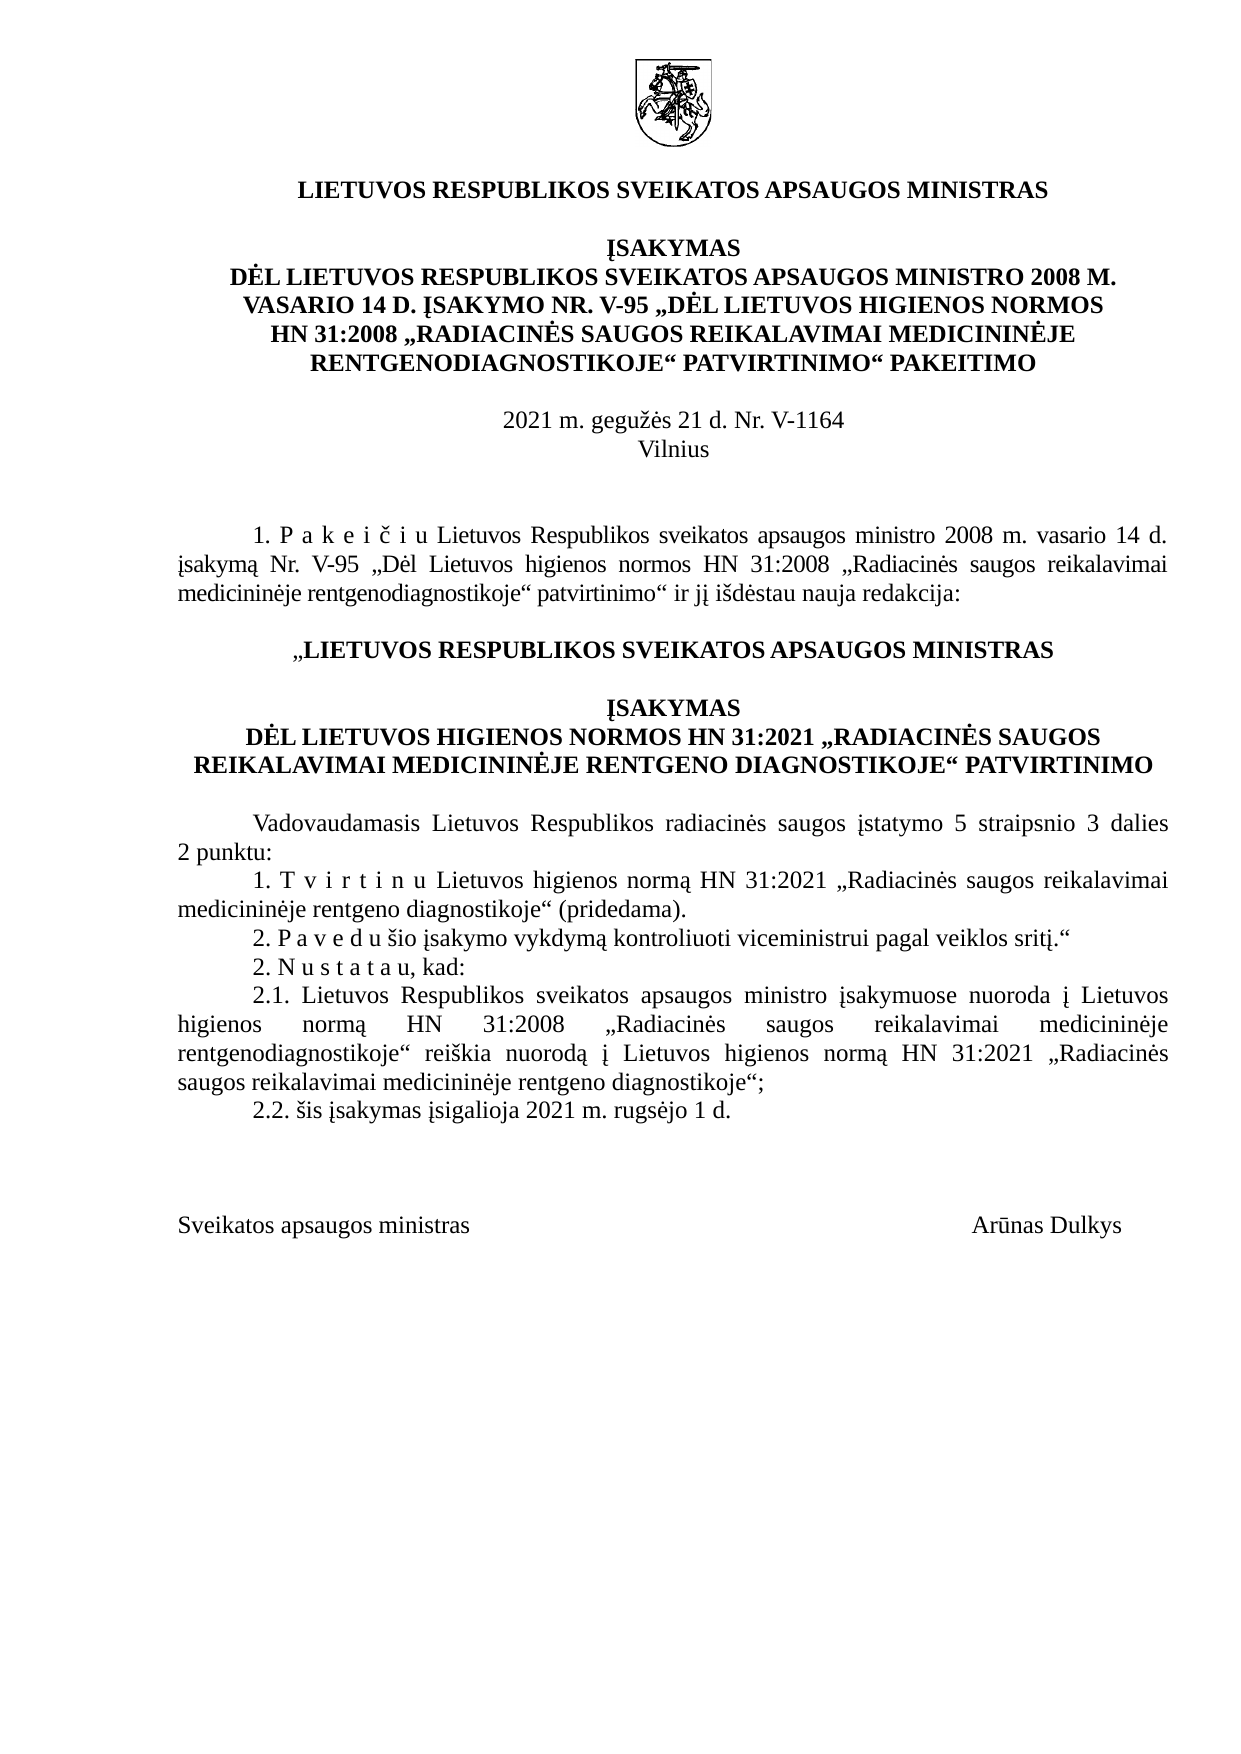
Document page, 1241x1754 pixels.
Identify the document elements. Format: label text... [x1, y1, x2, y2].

text 2. P a v e d u šio įsakymo vykdymą kontroliuoti viceministrui pagal veiklos sritį.“ [177, 923, 1169, 952]
text 2. N u s t a t a u, kad: [177, 952, 1169, 980]
text Vadovaudamasis Lietuvos Respublikos radiacinės saugos įstatymo 5 straipsnio 3 dalies 2 punktu: [177, 808, 1169, 865]
text ĮSAKYMAS [177, 693, 1169, 722]
text Vilnius [177, 434, 1169, 463]
text 2.1. Lietuvos Respublikos sveikatos apsaugos ministro įsakymuose nuoroda į Lietuvos higienos normą HN 31:2008 „Radiacinės saugos reikalavimai medicininėje rentgenodiagnostikoje“ reiškia nuorodą į Lietuvos higienos normą HN 31:2021 „Radiacinės saugos reikalavimai medicininėje rentgeno diagnostikoje“; [177, 980, 1169, 1095]
text 1. P a k e i č i u Lietuvos Respublikos sveikatos apsaugos ministro 2008 m. vasario 14 d. įsakymą Nr. V-95 „Dėl Lietuvos higienos normos HN 31:2008 „Radiacinės saugos reikalavimai medicininėje rentgenodiagnostikoje“ patvirtinimo“ ir jį išdėstau nauja redakcija: [177, 520, 1169, 607]
text ĮSAKYMAS [177, 233, 1169, 262]
text LIETUVOS RESPUBLIKOS SVEIKATOS APSAUGOS MINISTRAS [177, 175, 1169, 204]
text DĖL LIETUVOS HIGIENOS NORMos HN 31:2021 „RADIACINĖS SAUGOS REIKALAVIMAI MEDICININĖJE RENTGENO DIAGNOSTIKOJE“ PATVIRTINIMO [177, 722, 1169, 779]
text 1. T v i r t i n u Lietuvos higienos normą HN 31:2021 „Radiacinės saugos reikalavimai medicininėje rentgeno diagnostikoje“ (pridedama). [177, 865, 1169, 923]
text „LIETUVOS RESPUBLIKOS SVEIKATOS APSAUGOS MINISTRAS [177, 635, 1169, 664]
text 2021 m. gegužės 21 d. Nr. V-1164 [177, 405, 1169, 434]
text Sveikatos apsaugos ministras Arūnas Dulkys [177, 1210, 1169, 1239]
text Dėl Lietuvos Respublikos sveikatos apsaugos ministro 2008 m. vasario 14 d. įsakymo Nr. V-95 „Dėl Lietuvos higienos normos HN 31:2008 „Radiacinės saugos reikalavimai medicininėje rentgenodiagnostikoje“ patvirtinimo“ pakeitimo [177, 262, 1169, 377]
text 2.2. šis įsakymas įsigalioja 2021 m. rugsėjo 1 d. [177, 1095, 1169, 1124]
